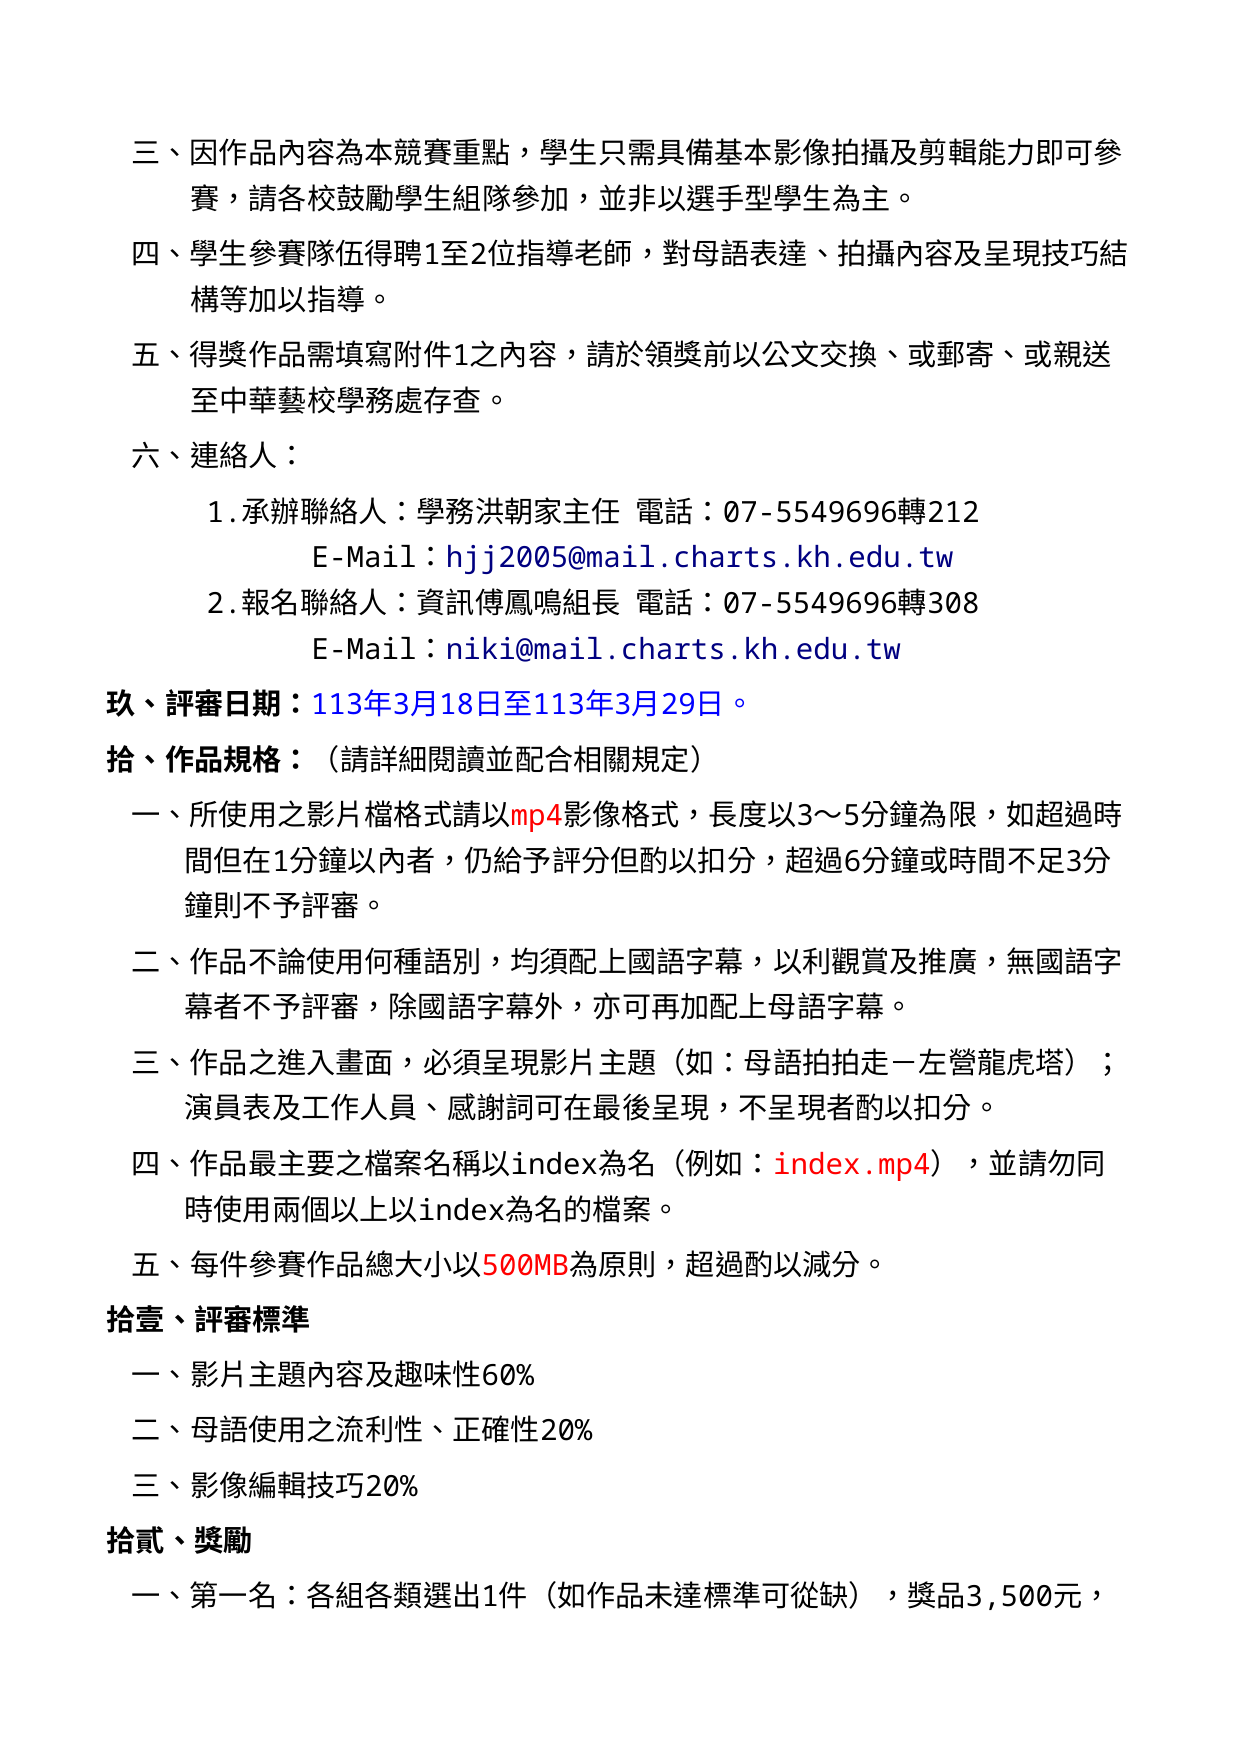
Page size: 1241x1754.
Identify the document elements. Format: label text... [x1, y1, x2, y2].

text 六、連絡人： [131, 430, 1134, 476]
text 二、母語使用之流利性、正確性20% [131, 1404, 1134, 1450]
text 玖、評審日期：113年3月18日至113年3月29日。 [106, 678, 1134, 724]
text 拾壹、評審標準 [106, 1294, 1134, 1339]
text 五、每件參賽作品總大小以500MB為原則，超過酌以減分。 [131, 1238, 1134, 1284]
text 三、因作品內容為本競賽重點，學生只需具備基本影像拍攝及剪輯能力即可參賽，請各校鼓勵學生組隊參加，並非以選手型學生為主。 [131, 127, 1134, 219]
text 1.承辦聯絡人：學務洪朝家主任 電話：07-5549696轉212 E-Mail：hjj2005@mail.charts.kh.edu.tw 2.報名聯絡人：資訊傅鳳鳴組長 電話：07-5549696轉308 E-Mail：niki@mail.charts.kh.edu.tw [206, 485, 1134, 669]
text 二、作品不論使用何種語別，均須配上國語字幕，以利觀賞及推廣，無國語字幕者不予評審，除國語字幕外，亦可再加配上母語字幕。 [131, 935, 1134, 1027]
text 四、學生參賽隊伍得聘1至2位指導老師，對母語表達、拍攝內容及呈現技巧結構等加以指導。 [131, 228, 1134, 320]
text 一、所使用之影片檔格式請以mp4影像格式，長度以3～5分鐘為限，如超過時間但在1分鐘以內者，仍給予評分但酌以扣分，超過6分鐘或時間不足3分鐘則不予評審。 [131, 788, 1134, 926]
text 四、作品最主要之檔案名稱以index為名（例如：index.mp4），並請勿同時使用兩個以上以index為名的檔案。 [131, 1137, 1134, 1229]
text 一、影片主題內容及趣味性60% [131, 1349, 1134, 1395]
text 三、影像編輯技巧20% [131, 1459, 1134, 1505]
text 拾、作品規格：（請詳細閱讀並配合相關規定） [106, 733, 1134, 779]
text 三、作品之進入畫面，必須呈現影片主題（如：母語拍拍走－左營龍虎塔）；演員表及工作人員、感謝詞可在最後呈現，不呈現者酌以扣分。 [131, 1036, 1134, 1128]
text 一、第一名：各組各類選出1件（如作品未達標準可從缺），獎品3,500元， [131, 1570, 1134, 1616]
text 五、得獎作品需填寫附件1之內容，請於領獎前以公文交換、或郵寄、或親送至中華藝校學務處存查。 [131, 329, 1134, 421]
text 拾貳、獎勵 [106, 1514, 1134, 1560]
